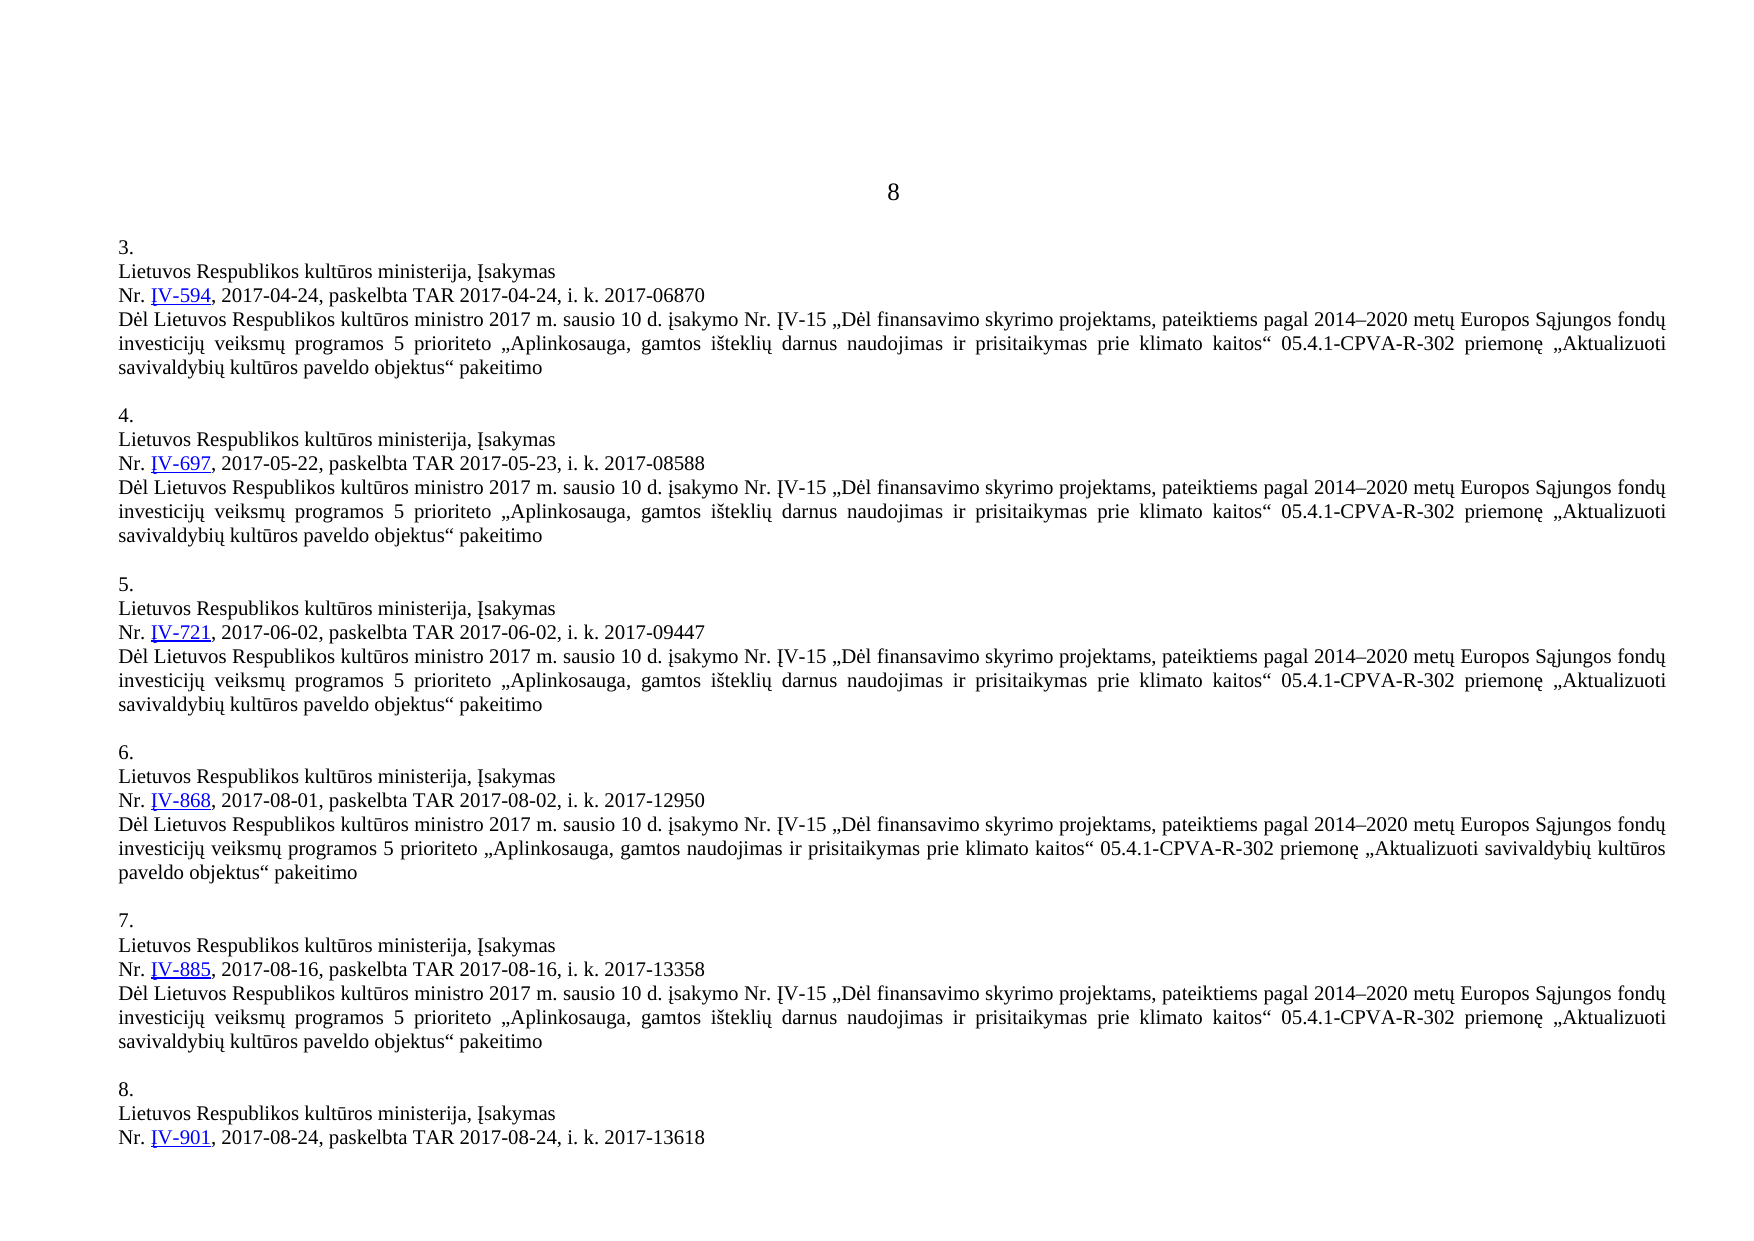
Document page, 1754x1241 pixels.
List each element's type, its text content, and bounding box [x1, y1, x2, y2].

text Lietuvos Respublikos kultūros ministerija, Įsakymas [118, 1101, 1668, 1125]
text 3. [118, 235, 1668, 259]
text Dėl Lietuvos Respublikos kultūros ministro 2017 m. sausio 10 d. įsakymo Nr. ĮV-15 „Dėl finansavimo skyrimo projektams, pateiktiems pagal 2014–2020 metų Europos Sąjungos fondų investicijų veiksmų programos 5 prioriteto „Aplinkosauga, gamtos išteklių darnus naudojimas ir prisitaikymas prie klimato kaitos“ 05.4.1-CPVA-R-302 priemonę „Aktualizuoti savivaldybių kultūros paveldo objektus“ pakeitimo [118, 644, 1668, 716]
text Dėl Lietuvos Respublikos kultūros ministro 2017 m. sausio 10 d. įsakymo Nr. ĮV-15 „Dėl finansavimo skyrimo projektams, pateiktiems pagal 2014–2020 metų Europos Sąjungos fondų investicijų veiksmų programos 5 prioriteto „Aplinkosauga, gamtos išteklių darnus naudojimas ir prisitaikymas prie klimato kaitos“ 05.4.1-CPVA-R-302 priemonę „Aktualizuoti savivaldybių kultūros paveldo objektus“ pakeitimo [118, 475, 1668, 547]
text Lietuvos Respublikos kultūros ministerija, Įsakymas [118, 764, 1668, 788]
text Dėl Lietuvos Respublikos kultūros ministro 2017 m. sausio 10 d. įsakymo Nr. ĮV-15 „Dėl finansavimo skyrimo projektams, pateiktiems pagal 2014–2020 metų Europos Sąjungos fondų investicijų veiksmų programos 5 prioriteto „Aplinkosauga, gamtos naudojimas ir prisitaikymas prie klimato kaitos“ 05.4.1-CPVA-R-302 priemonę „Aktualizuoti savivaldybių kultūros paveldo objektus“ pakeitimo [118, 812, 1668, 884]
text 8. [118, 1077, 1668, 1101]
text Nr. ĮV-868, 2017-08-01, paskelbta TAR 2017-08-02, i. k. 2017-12950 [118, 788, 1668, 812]
text Lietuvos Respublikos kultūros ministerija, Įsakymas [118, 259, 1668, 283]
text Nr. ĮV-721, 2017-06-02, paskelbta TAR 2017-06-02, i. k. 2017-09447 [118, 620, 1668, 644]
text Lietuvos Respublikos kultūros ministerija, Įsakymas [118, 427, 1668, 451]
text 4. [118, 403, 1668, 427]
text 5. [118, 572, 1668, 596]
text Nr. ĮV-901, 2017-08-24, paskelbta TAR 2017-08-24, i. k. 2017-13618 [118, 1125, 1668, 1149]
text Dėl Lietuvos Respublikos kultūros ministro 2017 m. sausio 10 d. įsakymo Nr. ĮV-15 „Dėl finansavimo skyrimo projektams, pateiktiems pagal 2014–2020 metų Europos Sąjungos fondų investicijų veiksmų programos 5 prioriteto „Aplinkosauga, gamtos išteklių darnus naudojimas ir prisitaikymas prie klimato kaitos“ 05.4.1-CPVA-R-302 priemonę „Aktualizuoti savivaldybių kultūros paveldo objektus“ pakeitimo [118, 981, 1668, 1053]
text 7. [118, 908, 1668, 932]
text Nr. ĮV-885, 2017-08-16, paskelbta TAR 2017-08-16, i. k. 2017-13358 [118, 957, 1668, 981]
text Dėl Lietuvos Respublikos kultūros ministro 2017 m. sausio 10 d. įsakymo Nr. ĮV-15 „Dėl finansavimo skyrimo projektams, pateiktiems pagal 2014–2020 metų Europos Sąjungos fondų investicijų veiksmų programos 5 prioriteto „Aplinkosauga, gamtos išteklių darnus naudojimas ir prisitaikymas prie klimato kaitos“ 05.4.1-CPVA-R-302 priemonę „Aktualizuoti savivaldybių kultūros paveldo objektus“ pakeitimo [118, 307, 1668, 379]
text Nr. ĮV-697, 2017-05-22, paskelbta TAR 2017-05-23, i. k. 2017-08588 [118, 451, 1668, 475]
text 6. [118, 740, 1668, 764]
text Lietuvos Respublikos kultūros ministerija, Įsakymas [118, 596, 1668, 620]
text Lietuvos Respublikos kultūros ministerija, Įsakymas [118, 932, 1668, 957]
text Nr. ĮV-594, 2017-04-24, paskelbta TAR 2017-04-24, i. k. 2017-06870 [118, 283, 1668, 307]
